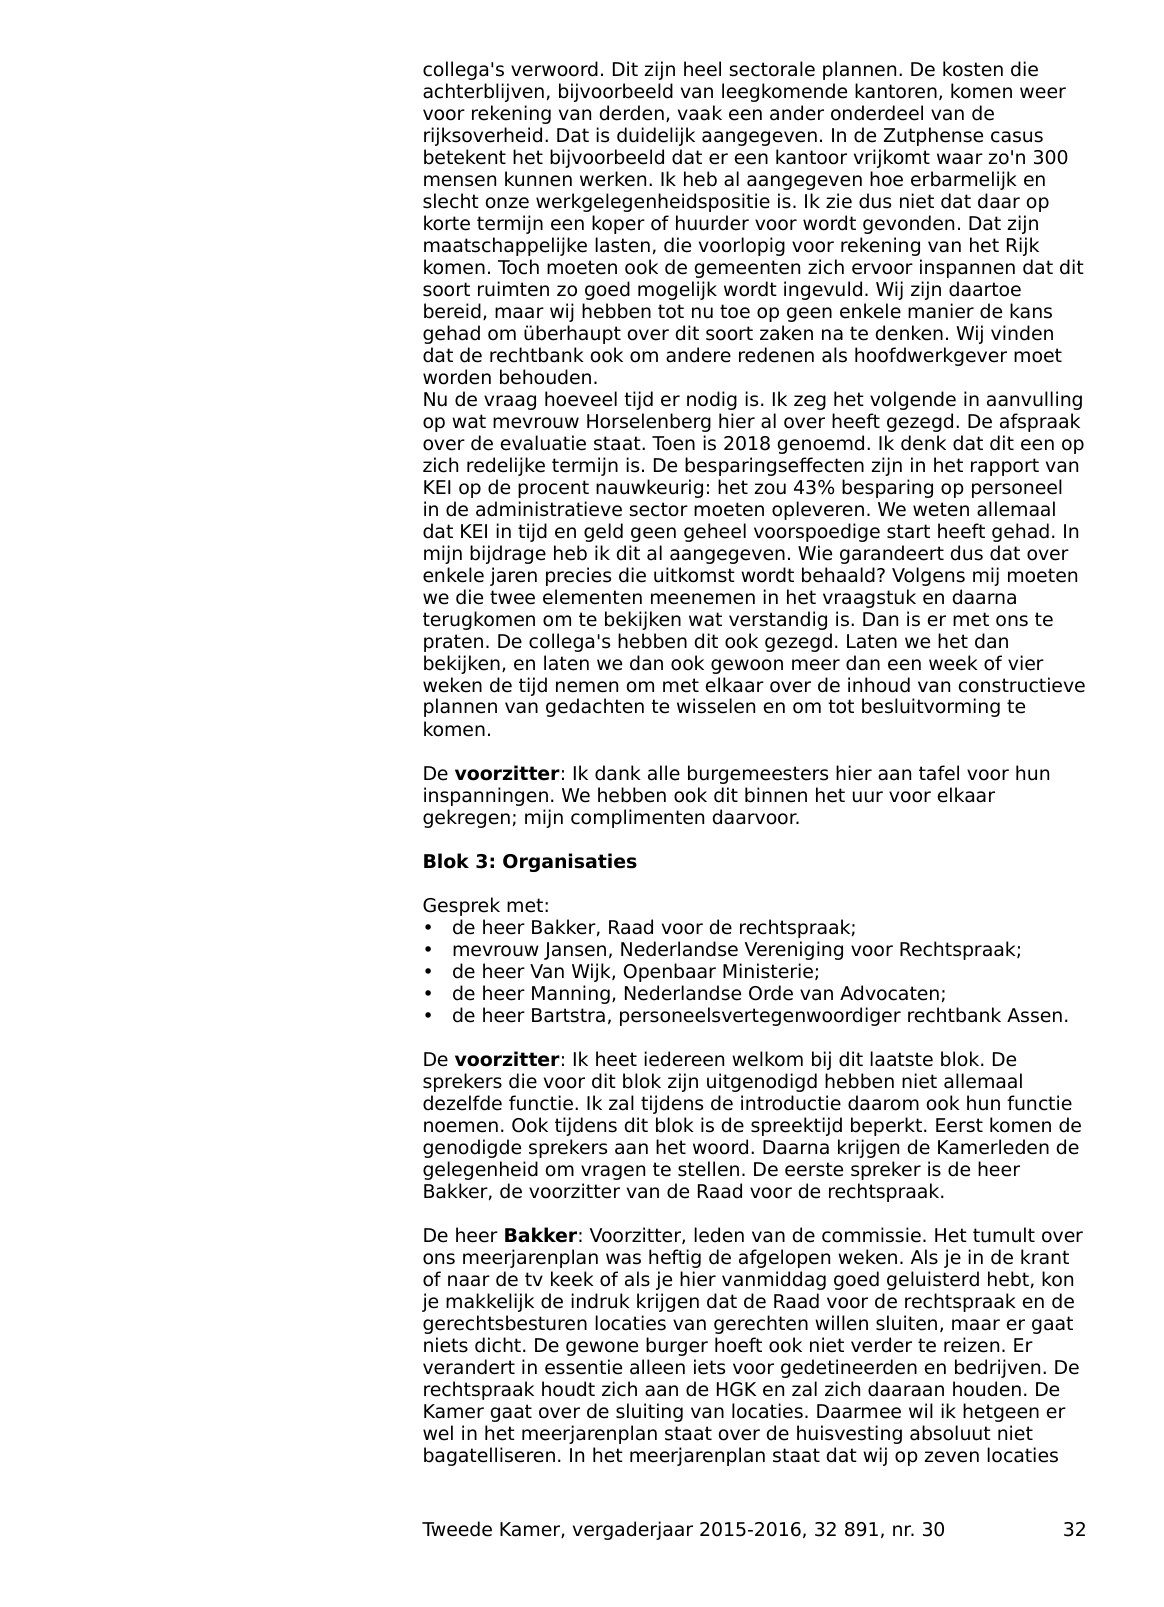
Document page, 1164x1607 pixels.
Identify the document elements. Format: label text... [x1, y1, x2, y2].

text • de heer Bartstra, personeelsvertegenwoordiger rechtbank Assen. [422, 1005, 1087, 1027]
subtitle Blok 3: Organisaties [422, 851, 1087, 873]
text • de heer Bakker, Raad voor de rechtspraak; [422, 917, 1087, 939]
text De heer Bakker: Voorzitter, leden van de commissie. Het tumult over ons meerjarenplan was heftig de afgelopen weken. Als je in de krant of naar de tv keek of als je hier vanmiddag goed geluisterd hebt, kon je makkelijk de indruk krijgen dat de Raad voor de rechtspraak en de gerechtsbesturen locaties van gerechten willen sluiten, maar er gaat niets dicht. De gewone burger hoeft ook niet verder te reizen. Er verandert in essentie alleen iets voor gedetineerden en bedrijven. De rechtspraak houdt zich aan de HGK en zal zich daaraan houden. De Kamer gaat over de sluiting van locaties. Daarmee wil ik hetgeen er wel in het meerjarenplan staat over de huisvesting absoluut niet bagatelliseren. In het meerjarenplan staat dat wij op zeven locaties [422, 1225, 1087, 1467]
text Nu de vraag hoeveel tijd er nodig is. Ik zeg het volgende in aanvulling op wat mevrouw Horselenberg hier al over heeft gezegd. De afspraak over de evaluatie staat. Toen is 2018 genoemd. Ik denk dat dit een op zich redelijke termijn is. De besparingseffecten zijn in het rapport van KEI op de procent nauwkeurig: het zou 43% besparing op personeel in de administratieve sector moeten opleveren. We weten allemaal dat KEI in tijd en geld geen geheel voorspoedige start heeft gehad. In mijn bijdrage heb ik dit al aangegeven. Wie garandeert dus dat over enkele jaren precies die uitkomst wordt behaald? Volgens mij moeten we die twee elementen meenemen in het vraagstuk en daarna terugkomen om te bekijken wat verstandig is. Dan is er met ons te praten. De collega's hebben dit ook gezegd. Laten we het dan bekijken, en laten we dan ook gewoon meer dan een week of vier weken de tijd nemen om met elkaar over de inhoud van constructieve plannen van gedachten te wisselen en om tot besluitvorming te komen. [422, 389, 1087, 740]
text Gesprek met: [422, 895, 1087, 917]
text De voorzitter: Ik heet iedereen welkom bij dit laatste blok. De sprekers die voor dit blok zijn uitgenodigd hebben niet allemaal dezelfde functie. Ik zal tijdens de introductie daarom ook hun functie noemen. Ook tijdens dit blok is de spreektijd beperkt. Eerst komen de genodigde sprekers aan het woord. Daarna krijgen de Kamerleden de gelegenheid om vragen te stellen. De eerste spreker is de heer Bakker, de voorzitter van de Raad voor de rechtspraak. [422, 1049, 1087, 1203]
text • mevrouw Jansen, Nederlandse Vereniging voor Rechtspraak; [422, 939, 1087, 961]
text • de heer Manning, Nederlandse Orde van Advocaten; [422, 983, 1087, 1005]
text collega's verwoord. Dit zijn heel sectorale plannen. De kosten die achterblijven, bijvoorbeeld van leegkomende kantoren, komen weer voor rekening van derden, vaak een ander onderdeel van de rijksoverheid. Dat is duidelijk aangegeven. In de Zutphense casus betekent het bijvoorbeeld dat er een kantoor vrijkomt waar zo'n 300 mensen kunnen werken. Ik heb al aangegeven hoe erbarmelijk en slecht onze werkgelegenheidspositie is. Ik zie dus niet dat daar op korte termijn een koper of huurder voor wordt gevonden. Dat zijn maatschappelijke lasten, die voorlopig voor rekening van het Rijk komen. Toch moeten ook de gemeenten zich ervoor inspannen dat dit soort ruimten zo goed mogelijk wordt ingevuld. Wij zijn daartoe bereid, maar wij hebben tot nu toe op geen enkele manier de kans gehad om überhaupt over dit soort zaken na te denken. Wij vinden dat de rechtbank ook om andere redenen als hoofdwerkgever moet worden behouden. [422, 59, 1087, 389]
text De voorzitter: Ik dank alle burgemeesters hier aan tafel voor hun inspanningen. We hebben ook dit binnen het uur voor elkaar gekregen; mijn complimenten daarvoor. [422, 763, 1087, 828]
text • de heer Van Wijk, Openbaar Ministerie; [422, 961, 1087, 983]
